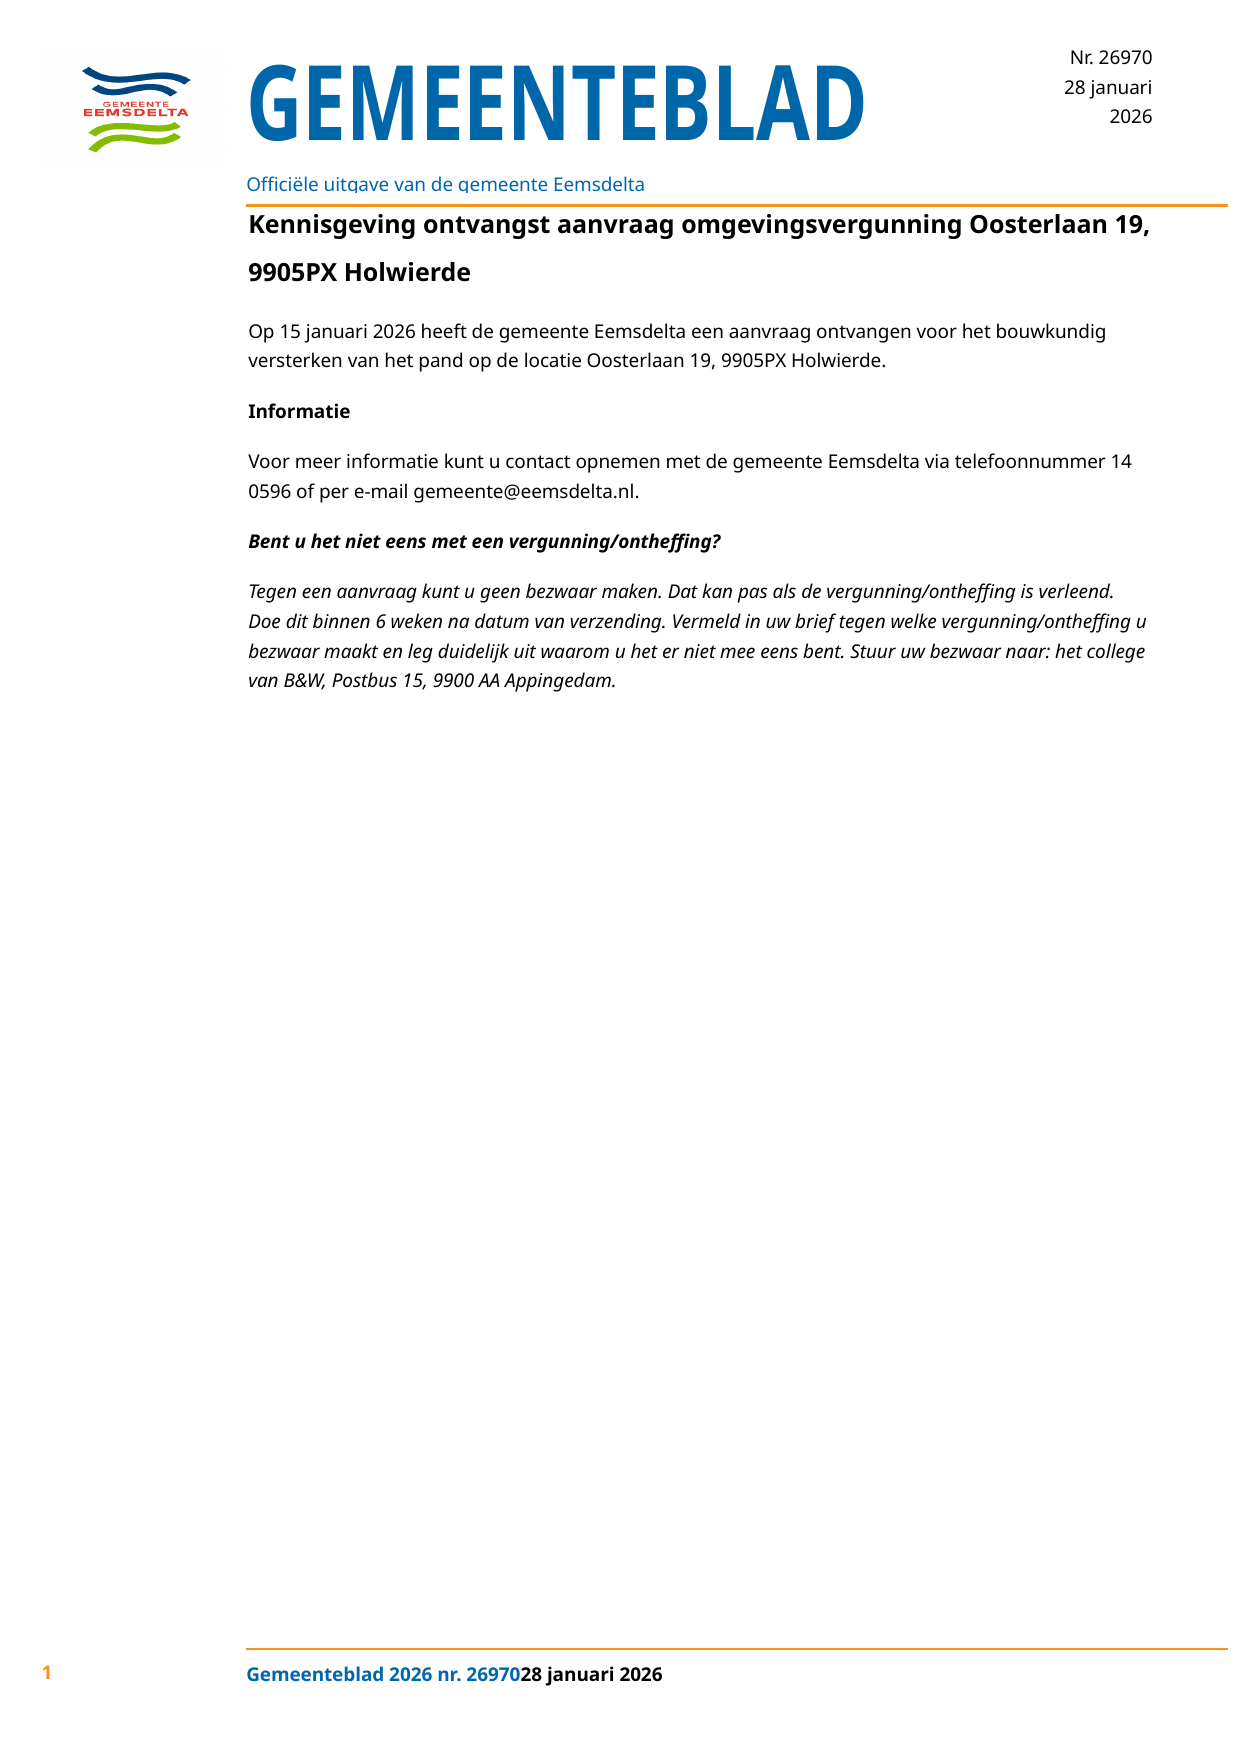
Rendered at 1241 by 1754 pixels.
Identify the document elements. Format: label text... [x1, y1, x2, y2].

picture [41, 47, 231, 172]
text Op 15 januari 2026 heeft de gemeente Eemsdelta een aanvraag ontvangen voor het bouwkundig versterken van het pand op de locatie Oosterlaan 19, 9905PX Holwierde. [248, 318, 1152, 373]
text Tegen een aanvraag kunt u geen bezwaar maken. Dat kan pas als de vergunning/ontheffing is verleend. Doe dit binnen 6 weken na datum van verzending. Vermeld in uw brief tegen welke vergunning/ontheffing u bezwaar maakt en leg duidelijk uit waarom u het er niet mee eens bent. Stuur uw bezwaar naar: het college van B&W, Postbus 15, 9900 AA Appingedam. [248, 579, 1152, 693]
text Informatie [248, 398, 1152, 424]
text Kennisgeving ontvangst aanvraag omgevingsvergunning Oosterlaan 19, 9905PX Holwierde [248, 207, 1152, 288]
text Bent u het niet eens met een vergunning/ontheffing? [248, 528, 1152, 554]
text Voor meer informatie kunt u contact opnemen met de gemeente Eemsdelta via telefoonnummer 14 0596 of per e-mail gemeente@eemsdelta.nl. [248, 448, 1152, 504]
